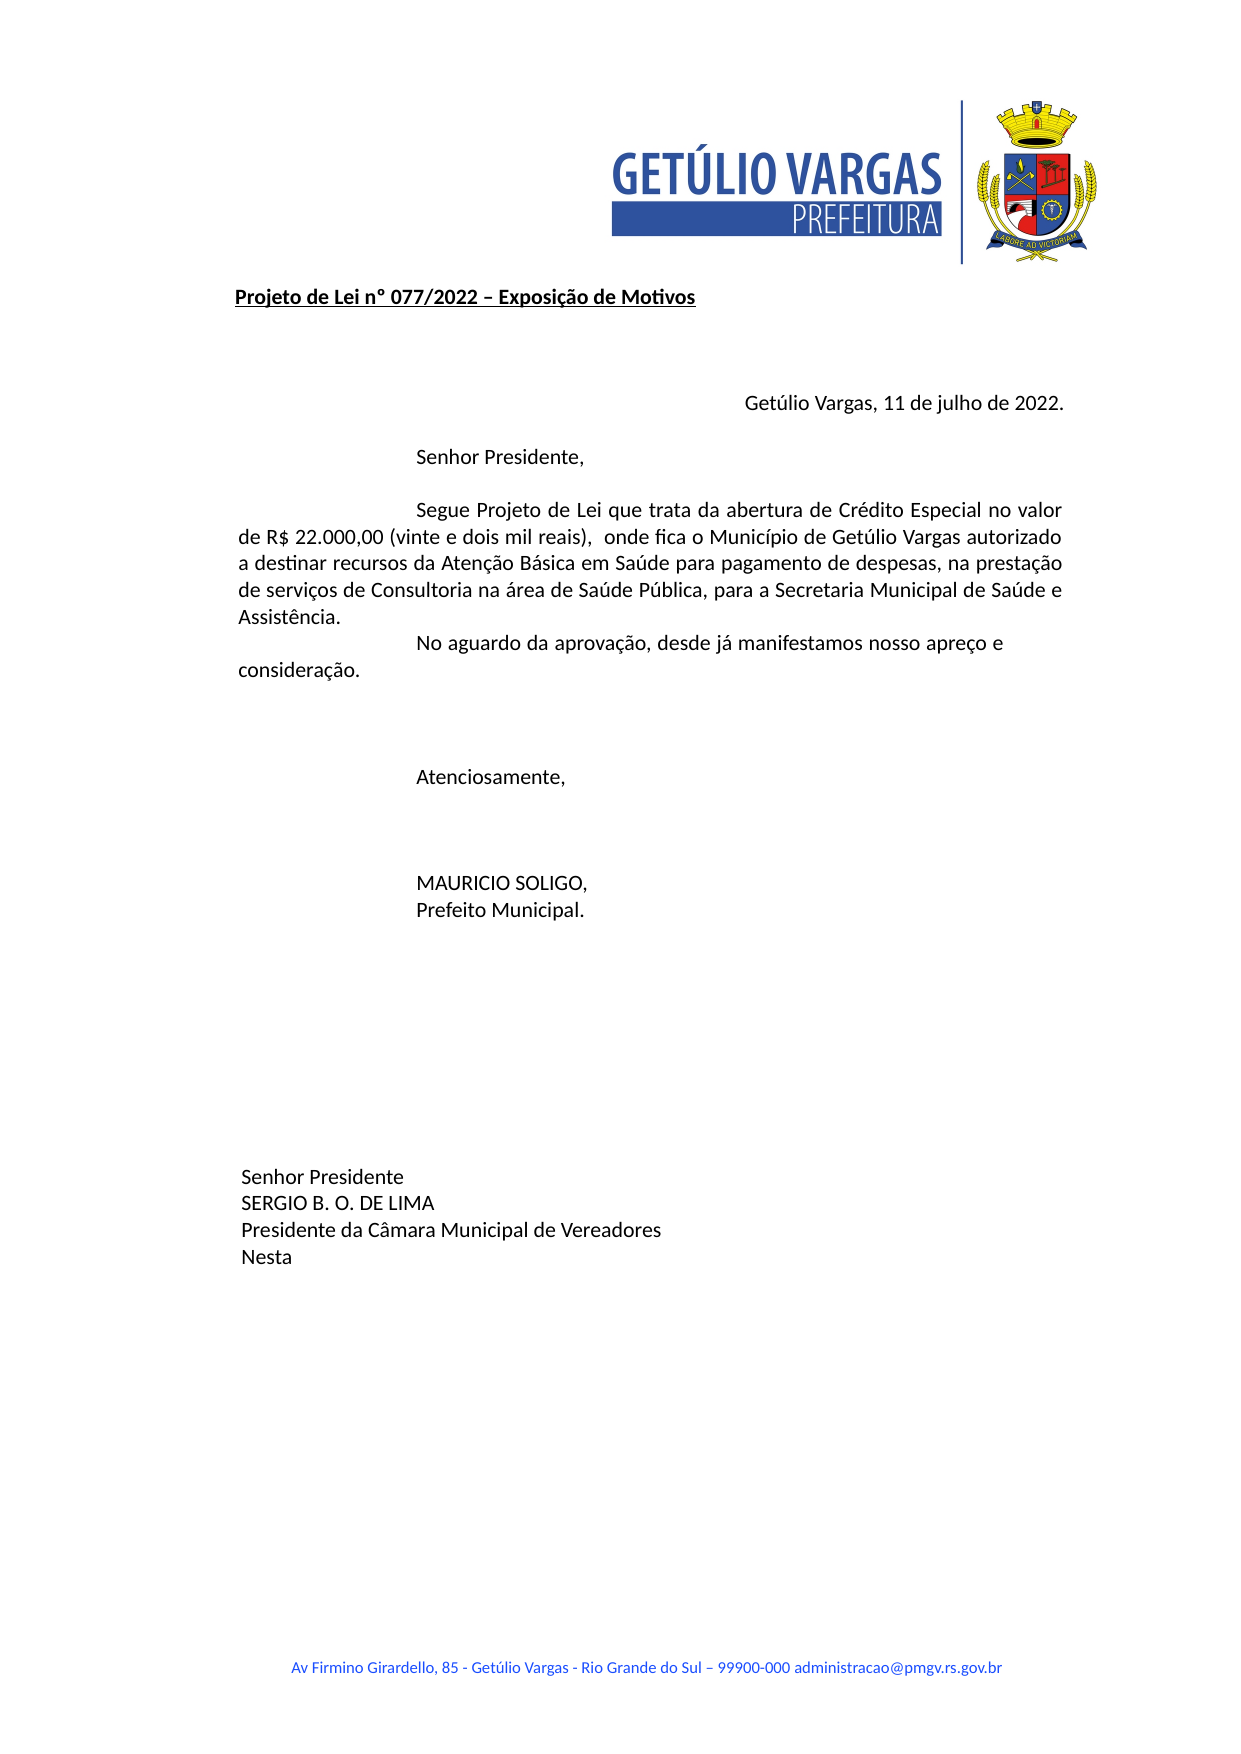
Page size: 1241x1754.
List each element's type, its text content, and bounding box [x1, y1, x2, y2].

text Getúlio Vargas, 11 de julho de 2022. [295, 389, 1064, 416]
text Senhor Presidente, [238, 443, 1004, 469]
text No aguardo da aprovação, desde já manifestamos nosso apreço e consideração. [238, 629, 1004, 683]
text Projeto de Lei nº 077/2022 – Exposição de Motivos [235, 283, 1004, 309]
text Atenciosamente, [238, 763, 1004, 789]
text SERGIO B. O. DE LIMA [241, 1189, 1004, 1216]
text MAURICIO SOLIGO, [238, 869, 1004, 896]
text Segue Projeto de Lei que trata da abertura de Crédito Especial no valor de R$ 22.000,00 (vinte e dois mil reais), onde fica o Município de Getúlio Vargas autorizado a destinar recursos da Atenção Básica em Saúde para pagamento de despesas, na prestação de serviços de Consultoria na área de Saúde Pública, para a Secretaria Municipal de Saúde e Assistência. [238, 496, 1063, 629]
text Presidente da Câmara Municipal de Vereadores [241, 1216, 1004, 1243]
text Nesta [241, 1243, 1004, 1296]
text Prefeito Municipal. [238, 896, 1004, 923]
text Senhor Presidente [241, 1163, 1004, 1189]
